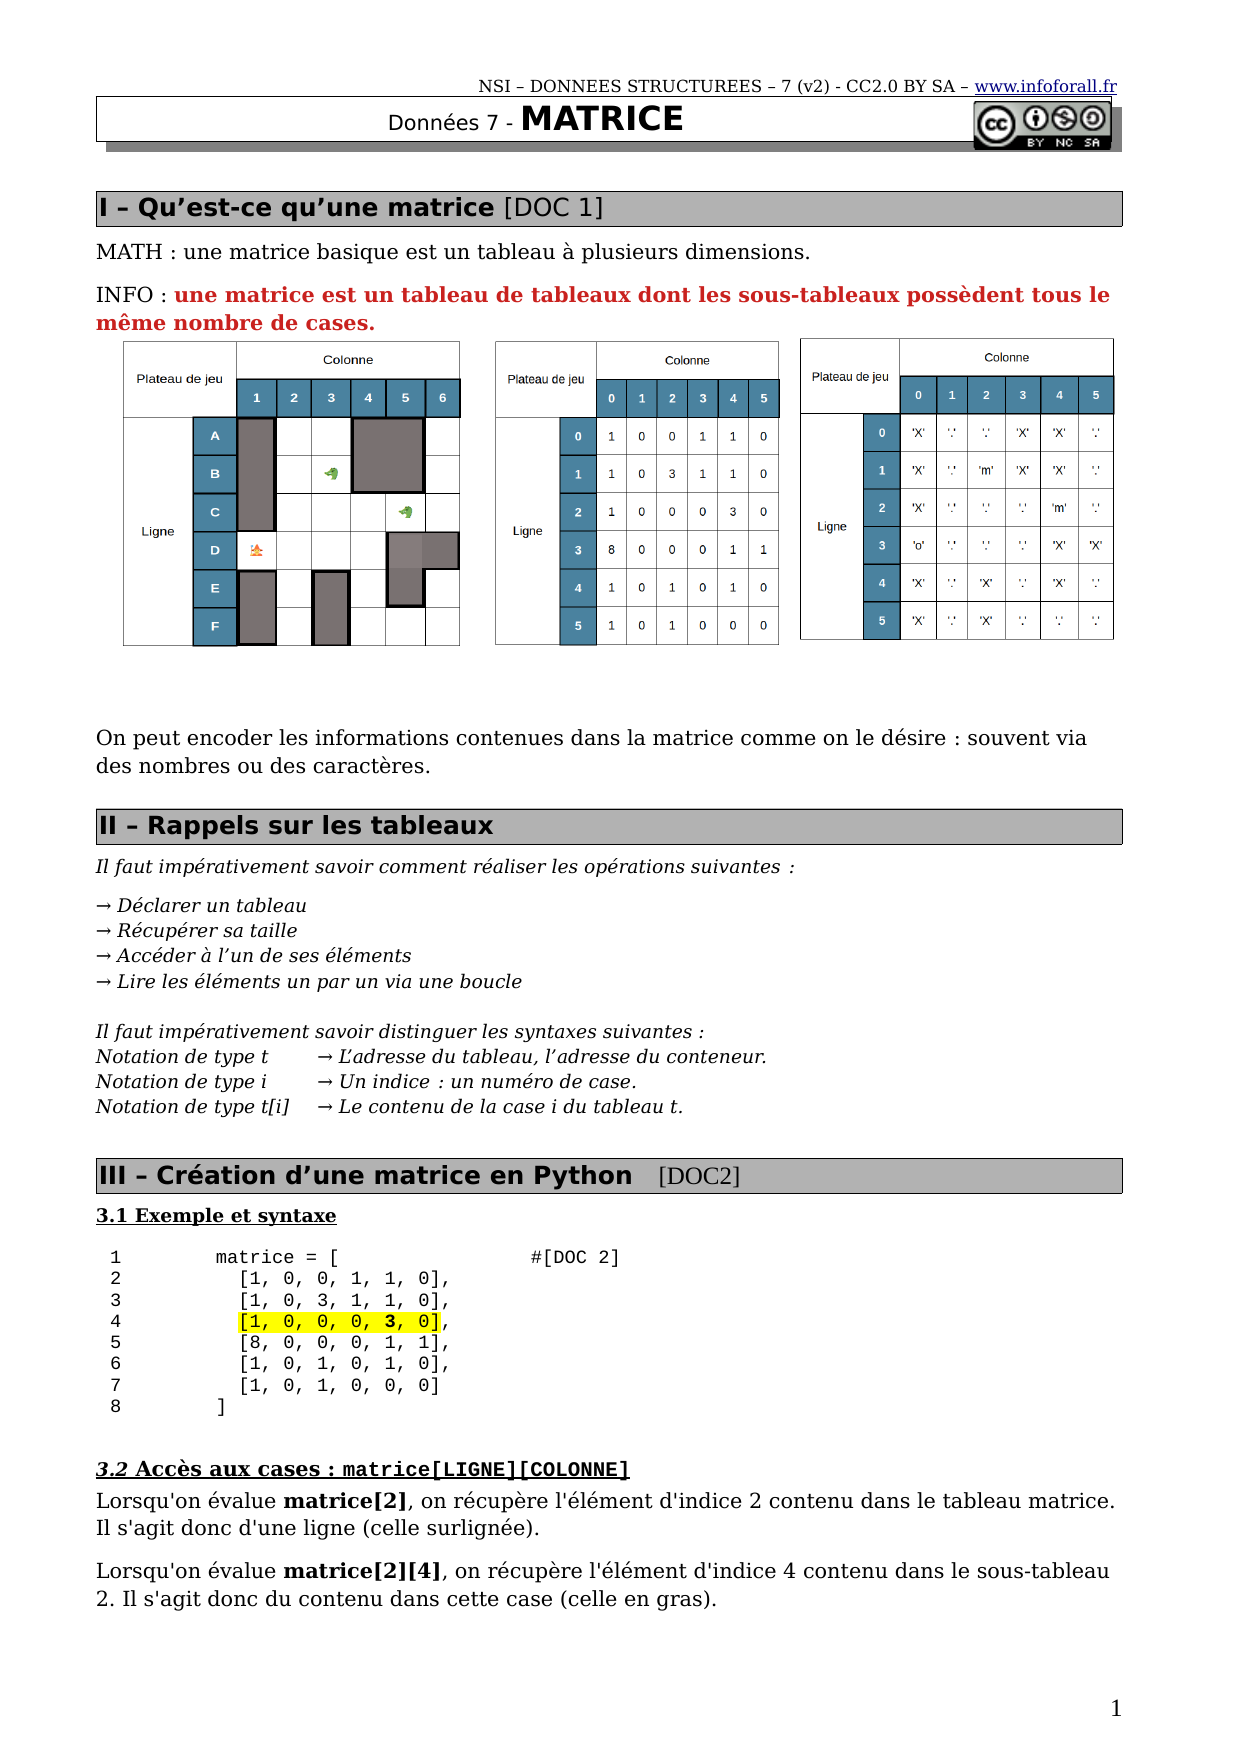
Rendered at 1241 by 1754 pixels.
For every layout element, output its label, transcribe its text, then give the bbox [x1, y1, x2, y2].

picture [493, 336, 784, 648]
text → Déclarer un tableau [96, 895, 1122, 917]
text I – Qu’est-ce qu’une matrice [DOC 1] [97, 192, 1122, 226]
text Notation de type i → Un indice : un numéro de case. [96, 1071, 1122, 1093]
table_header matrice = [ #[DOC 2] [1, 0, 0, 1, 1, 0], [1, 0, 3, 1, 1, 0], [1, 0, 0, 0, 3, 0], [8, 0, 0, 0, 1, 1], [1, 0, 1, 0, 1, 0], [1, 0, 1, 0, 0, 0] ] [213, 1245, 1122, 1421]
text Lorsqu'on évalue matrice[2][4], on récupère l'élément d'indice 4 contenu dans le sous-tableau 2. Il s'agit donc du contenu dans cette case (celle en gras). [96, 1559, 1122, 1611]
text Notation de type t[i] → Le contenu de la case i du tableau t. [96, 1096, 1122, 1118]
text Il faut impérativement savoir distinguer les syntaxes suivantes : [96, 1021, 1122, 1043]
text On peut encoder les informations contenues dans la matrice comme on le désire : souvent via des nombres ou des caractères. [96, 726, 1122, 778]
subtitle 3.2 Accès aux cases : matrice[LIGNE][COLONNE] [96, 1456, 1122, 1482]
text → Lire les éléments un par un via une boucle [96, 971, 1122, 992]
text Notation de type t → L’adresse du tableau, l’adresse du conteneur. [96, 1046, 1122, 1068]
text III – Création d’une matrice en Python [DOC2] [97, 1159, 1122, 1193]
text NSI – DONNEES STRUCTUREES – 7 (v2) - CC2.0 BY SA – www.infoforall.fr [96, 77, 1122, 96]
picture [973, 101, 1112, 150]
text 3.1 Exemple et syntaxe [96, 1205, 1122, 1227]
text → Accéder à l’un de ses éléments [96, 946, 1122, 967]
text Il faut impérativement savoir comment réaliser les opérations suivantes : [96, 856, 1122, 877]
text MATH : une matrice basique est un tableau à plusieurs dimensions. [96, 240, 1122, 264]
text INFO : une matrice est un tableau de tableaux dont les sous-tableaux possèdent tous le même nombre de cases. [96, 283, 1122, 335]
picture [118, 336, 465, 651]
text Données 7 - MATRICE [97, 97, 1111, 141]
picture [796, 335, 1118, 643]
text Lorsqu'on évalue matrice[2], on récupère l'élément d'indice 2 contenu dans le tableau matrice. Il s'agit donc d'une ligne (celle surlignée). [96, 1488, 1122, 1541]
text II – Rappels sur les tableaux [97, 810, 1122, 844]
text → Récupérer sa taille [96, 920, 1122, 942]
table_header 1 2 3 4 5 6 7 8 [96, 1245, 213, 1421]
